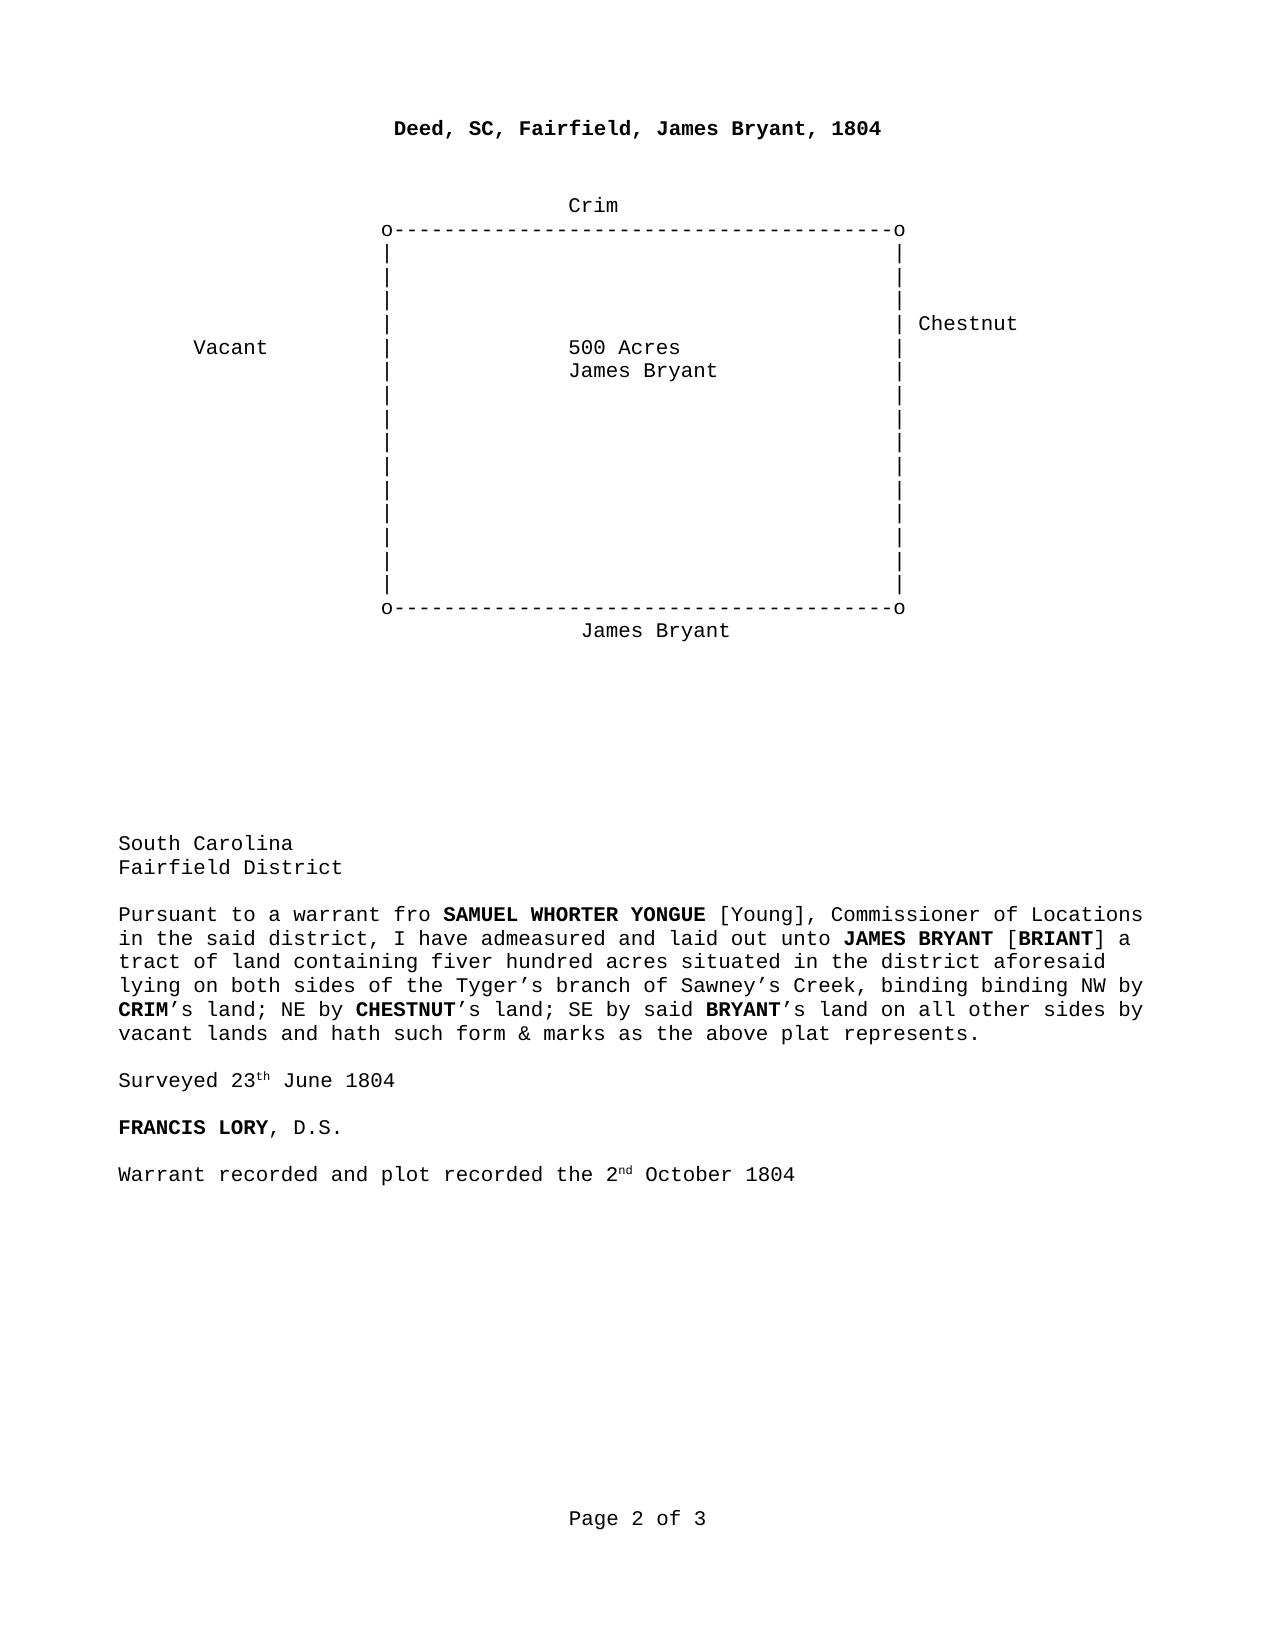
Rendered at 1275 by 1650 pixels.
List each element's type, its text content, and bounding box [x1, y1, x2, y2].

text | | [118, 431, 1157, 455]
text | | [118, 526, 1157, 549]
text Warrant recorded and plot recorded the 2nd October 1804 [118, 1164, 1157, 1188]
text Fairfield District [118, 857, 1157, 881]
text James Bryant [118, 621, 1157, 644]
text South Carolina [118, 833, 1157, 857]
text | | [118, 479, 1157, 502]
text o----------------------------------------o [118, 218, 1157, 242]
text o----------------------------------------o [118, 597, 1157, 621]
text Surveyed 23th June 1804 [118, 1070, 1157, 1093]
text | | Chestnut [118, 313, 1157, 337]
text Crim [118, 195, 1157, 218]
text | | [118, 242, 1157, 266]
text Vacant | 500 Acres | [118, 337, 1157, 360]
text | | [118, 573, 1157, 597]
text | James Bryant | [118, 360, 1157, 384]
text | | [118, 502, 1157, 526]
text | | [118, 549, 1157, 573]
text | | [118, 266, 1157, 289]
text Francis Lory, D.S. [118, 1117, 1157, 1141]
text | | [118, 384, 1157, 408]
text | | [118, 455, 1157, 479]
text Pursuant to a warrant fro Samuel WHORTER Yongue [Young], Commissioner of Locations in the said district, I have admeasured and laid out unto JAMES BRYANT [BRIANT] a tract of land containing fiver hundred acres situated in the district aforesaid lying on both sides of the Tyger’s branch of Sawney’s Creek, binding binding NW by CRIM’s land; NE by ChesTnut’s land; SE by said BRYANT’s land on all other sides by vacant lands and hath such form & marks as the above plat represents. [118, 904, 1157, 1046]
text | | [118, 408, 1157, 431]
text | | [118, 289, 1157, 313]
